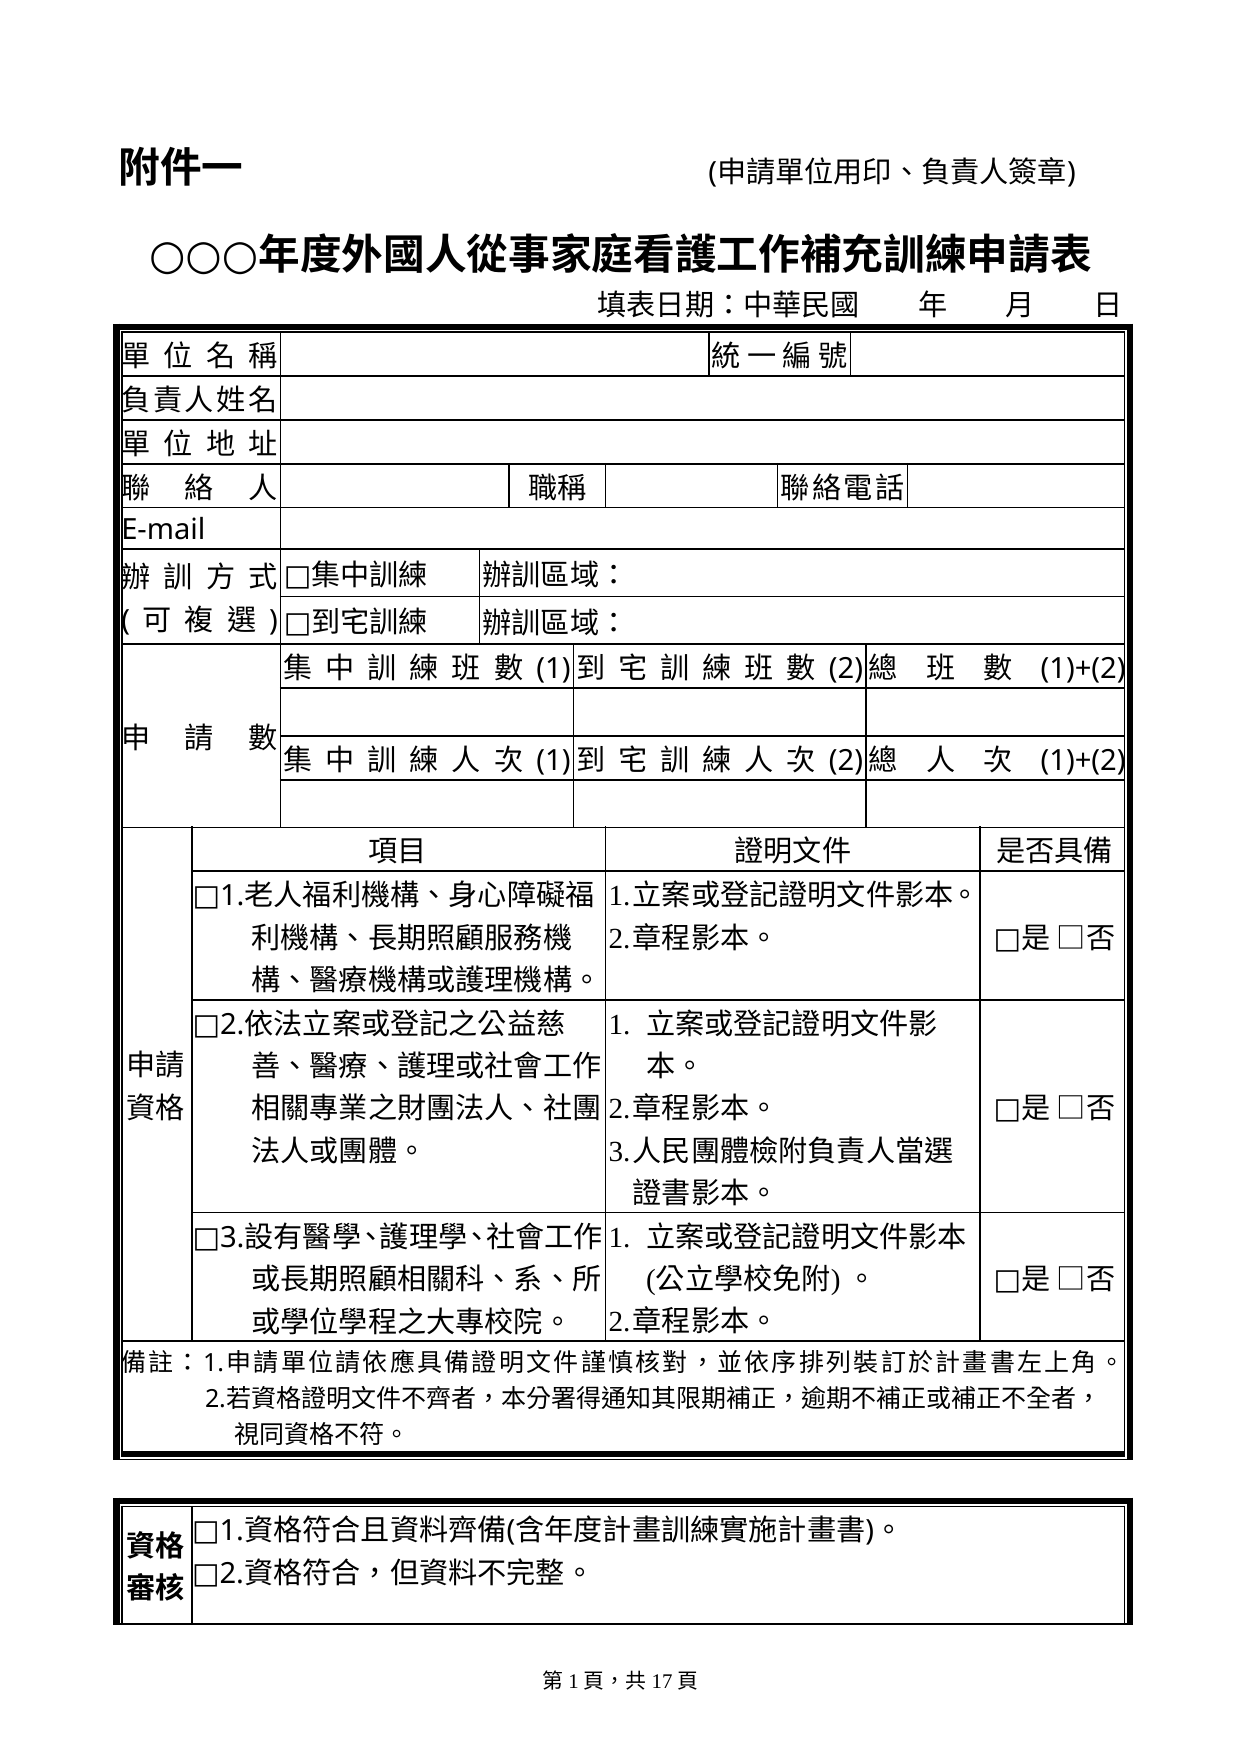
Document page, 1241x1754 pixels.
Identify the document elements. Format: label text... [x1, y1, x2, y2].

table_cell 辦訓方式 (可複選) [123, 550, 280, 643]
table_cell [908, 465, 1124, 507]
table_cell [281, 689, 573, 735]
table_cell [281, 465, 508, 507]
table_cell 立案或登記證明文件影本。 章程影本。 人民團體檢附負責人當選證書影本。 [606, 1001, 979, 1212]
table_cell 申請數 [123, 645, 280, 826]
table_cell 聯絡人 [123, 465, 280, 507]
table_cell [281, 377, 1124, 419]
table_cell 申請資格 [123, 828, 191, 1340]
table_cell 證明文件 [606, 828, 979, 870]
table_cell □3.設有醫學、護理學、社會工作或長期照顧相關科、系、所或學位學程之大專校院。 [193, 1213, 605, 1340]
table_cell 辦訓區域： [480, 550, 1124, 596]
table_cell □是 □否 [981, 1213, 1124, 1340]
table_cell □是 □否 [981, 872, 1124, 999]
table_header □1.資格符合且資料齊備(含年度計畫訓練實施計畫書)。 □2.資格符合，但資料不完整。 [193, 1507, 1124, 1623]
table_cell 是否具備 [981, 828, 1124, 870]
table_cell 立案或登記證明文件影本。 章程影本。 [606, 872, 979, 999]
table_cell [281, 781, 573, 826]
table_cell 到宅訓練班數(2) [574, 645, 865, 687]
text 附件一 (申請單位用印、負責人簽章) [118, 127, 1122, 202]
table_cell E-mail [123, 508, 280, 548]
table_cell □到宅訓練 [281, 597, 479, 643]
text 填表日期：中華民國 年 月 日 [118, 281, 1122, 323]
table_cell 集中訓練人次(1) [281, 737, 573, 779]
table_header 單位名稱 [123, 333, 280, 375]
table_cell [867, 689, 1124, 735]
table_cell 單位地址 [123, 421, 280, 463]
table_header [851, 333, 1124, 375]
table_cell 備註：1.申請單位請依應具備證明文件謹慎核對，並依序排列裝訂於計畫書左上角。 2.若資格證明文件不齊者，本分署得通知其限期補正，逾期不補正或補正不全者，視同資格不符。 [123, 1342, 1124, 1451]
table_cell 集中訓練班數(1) [281, 645, 573, 687]
table_cell 負責人姓名 [123, 377, 280, 419]
table_cell [281, 508, 1124, 548]
table_header 資格審核 [123, 1507, 191, 1623]
table_cell [281, 421, 1124, 463]
table_cell 總班數(1)+(2) [867, 645, 1124, 687]
table_cell □2.依法立案或登記之公益慈善、醫療、護理或社會工作相關專業之財團法人、社團法人或團體。 [193, 1001, 605, 1212]
table_cell 立案或登記證明文件影本(公立學校免附) 。 章程影本。 [606, 1213, 979, 1340]
text ○○○年度外國人從事家庭看護工作補充訓練申請表 [118, 221, 1122, 281]
table_cell [606, 465, 777, 507]
table_cell □是 □否 [981, 1001, 1124, 1212]
table_cell [574, 689, 865, 735]
table_cell 到宅訓練人次(2) [574, 737, 865, 779]
table_cell 職稱 [510, 465, 605, 507]
table_cell 辦訓區域： [480, 597, 1124, 643]
table_header [281, 333, 708, 375]
table_header 統一編號 [710, 333, 850, 375]
table_cell 項目 [193, 828, 605, 870]
table_cell [867, 781, 1124, 826]
table_cell [574, 781, 865, 826]
table_cell 聯絡電話 [778, 465, 907, 507]
table_cell □1.老人福利機構、身心障礙福利機構、長期照顧服務機構、醫療機構或護理機構。 [193, 872, 605, 999]
table_cell □集中訓練 [281, 550, 479, 596]
table_cell 總人次(1)+(2) [867, 737, 1124, 779]
